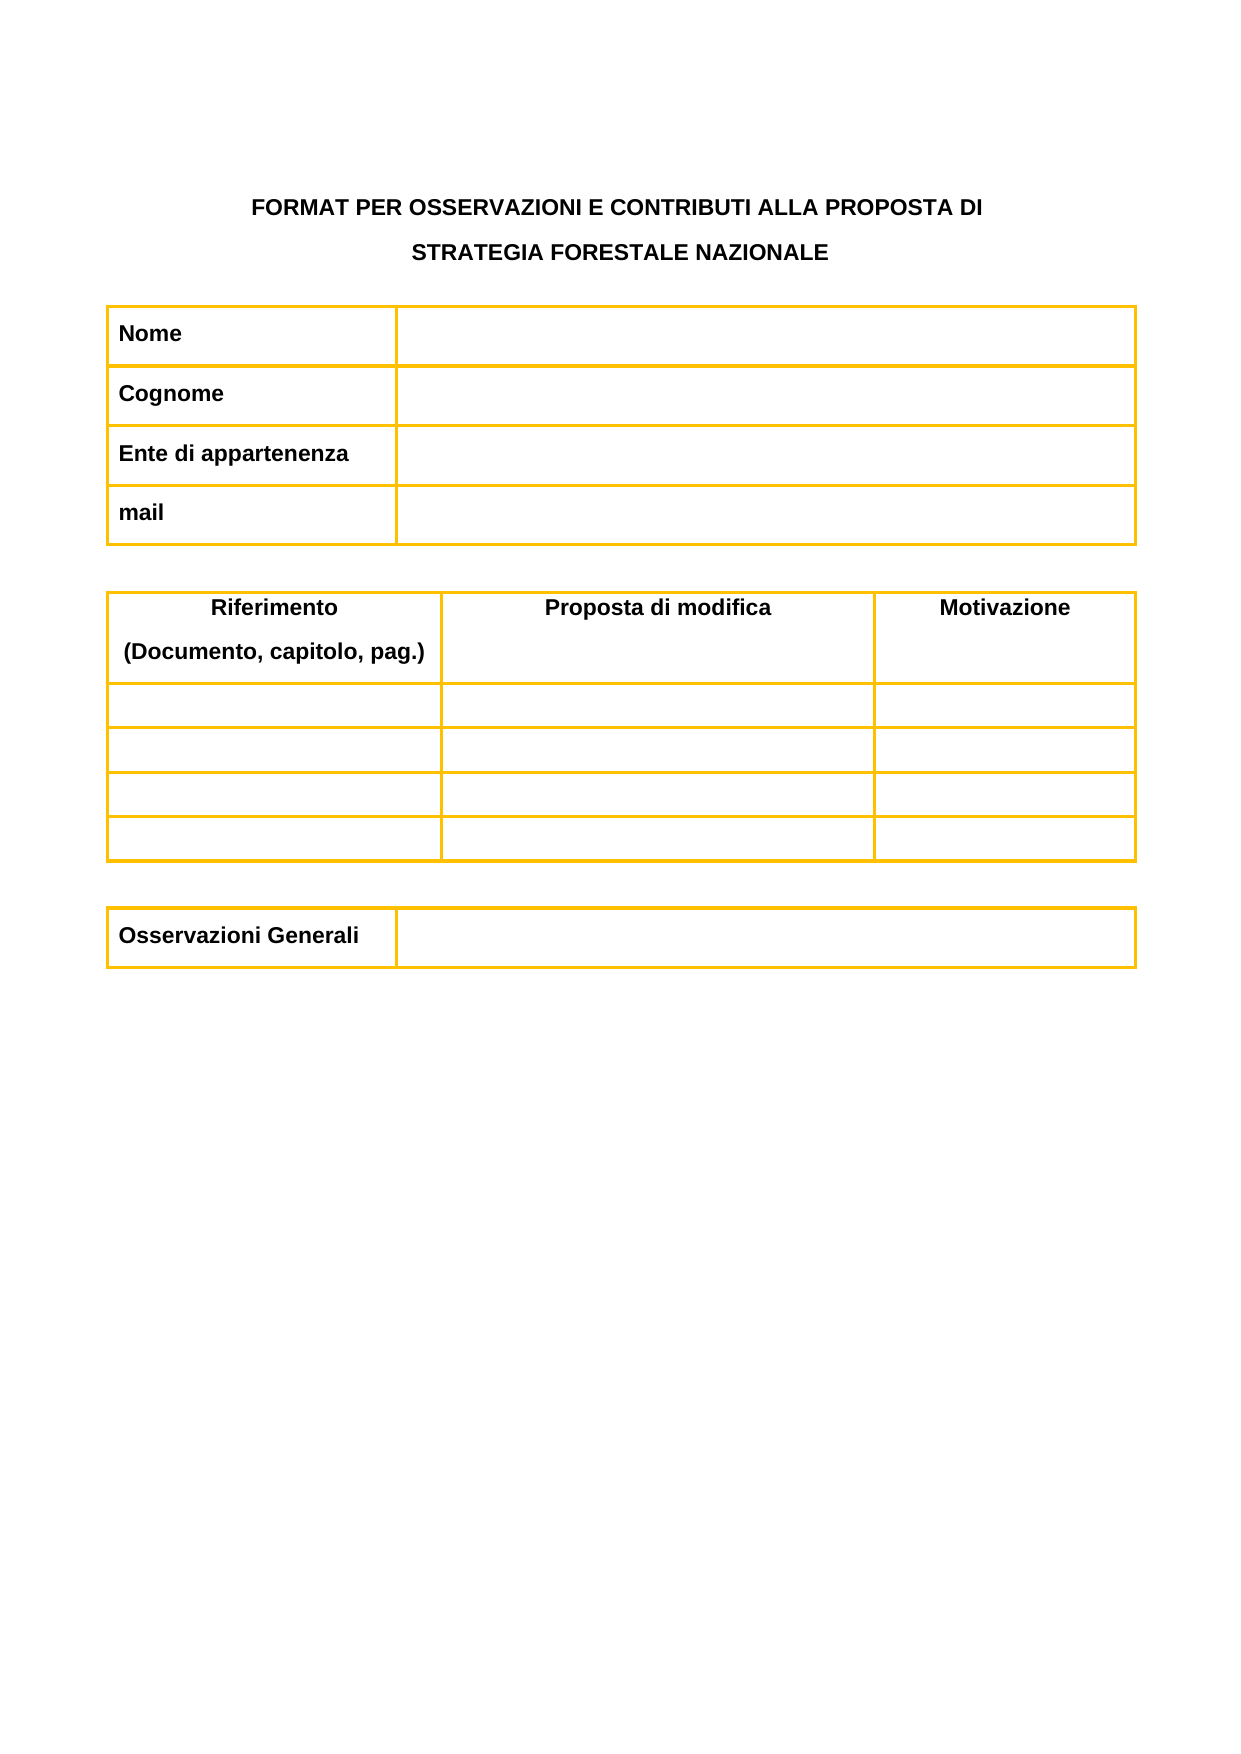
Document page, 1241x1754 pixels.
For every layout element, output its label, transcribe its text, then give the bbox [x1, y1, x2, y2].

table_header [398, 308, 1134, 364]
table_cell [109, 774, 440, 815]
text FORMAT PER OSSERVAZIONI E CONTRIBUTI ALLA PROPOSTA DI [118, 194, 1122, 221]
table_cell [109, 729, 440, 771]
table_cell [398, 487, 1134, 543]
table_cell [876, 729, 1134, 771]
table_header [398, 910, 1134, 966]
table_cell [109, 685, 440, 726]
table_header Motivazione [876, 594, 1134, 682]
table_cell [443, 774, 873, 815]
table_header Nome [109, 308, 395, 364]
table_cell [876, 685, 1134, 726]
table_header Osservazioni Generali [109, 910, 395, 966]
table_cell [876, 818, 1134, 859]
table_cell Cognome [109, 368, 395, 424]
table_cell [443, 685, 873, 726]
text STRATEGIA FORESTALE NAZIONALE [118, 239, 1122, 265]
table_cell [876, 774, 1134, 815]
table_cell [109, 818, 440, 859]
table_cell [398, 427, 1134, 484]
table_header Riferimento (Documento, capitolo, pag.) [109, 594, 440, 682]
table_cell [443, 818, 873, 859]
table_cell mail [109, 487, 395, 543]
table_cell [443, 729, 873, 771]
table_cell Ente di appartenenza [109, 427, 395, 484]
table_cell [398, 368, 1134, 424]
table_header Proposta di modifica [443, 594, 873, 682]
